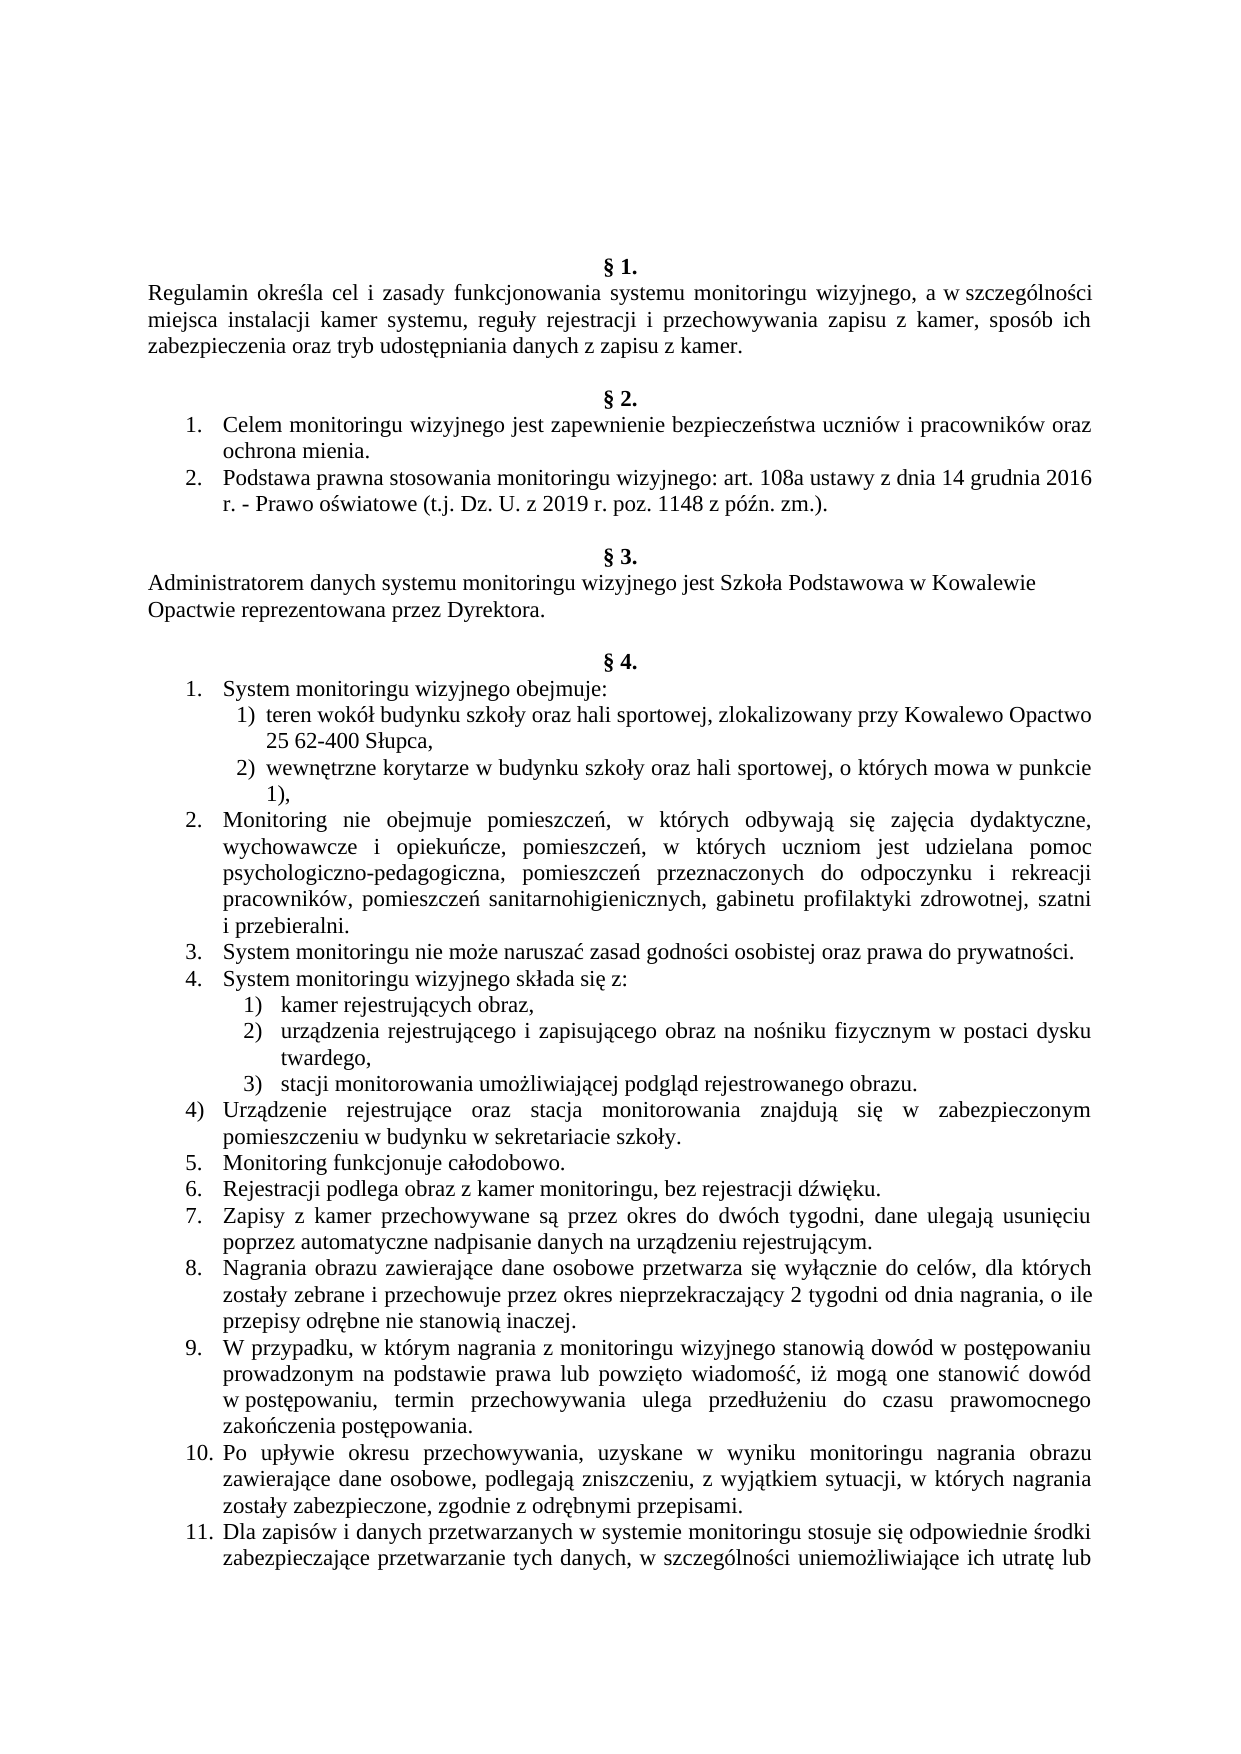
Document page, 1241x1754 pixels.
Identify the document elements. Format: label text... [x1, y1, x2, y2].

text § 1. [148, 253, 1093, 279]
list Dla zapisów i danych przetwarzanych w systemie monitoringu stosuje się odpowiednie środki zabezpieczające przetwarzanie tych danych, w szczególności uniemożliwiające ich utratę lub [185, 1518, 1093, 1571]
text § 3. [148, 543, 1093, 569]
list Po upływie okresu przechowywania, uzyskane w wyniku monitoringu nagrania obrazu zawierające dane osobowe, podlegają zniszczeniu, z wyjątkiem sytuacji, w których nagrania zostały zabezpieczone, zgodnie z odrębnymi przepisami. [185, 1439, 1093, 1518]
list Urządzenie rejestrujące oraz stacja monitorowania znajdują się w zabezpieczonym pomieszczeniu w budynku w sekretariacie szkoły. [185, 1096, 1093, 1149]
text Regulamin określa cel i zasady funkcjonowania systemu monitoringu wizyjnego, a w szczególności miejsca instalacji kamer systemu, reguły rejestracji i przechowywania zapisu z kamer, sposób ich zabezpieczenia oraz tryb udostępniania danych z zapisu z kamer. [148, 279, 1093, 358]
text Administratorem danych systemu monitoringu wizyjnego jest Szkoła Podstawowa w Kowalewie Opactwie reprezentowana przez Dyrektora. [148, 569, 1093, 622]
list kamer rejestrujących obraz, [243, 991, 1093, 1017]
list W przypadku, w którym nagrania z monitoringu wizyjnego stanowią dowód w postępowaniu prowadzonym na podstawie prawa lub powzięto wiadomość, iż mogą one stanowić dowód w postępowaniu, termin przechowywania ulega przedłużeniu do czasu prawomocnego zakończenia postępowania. [185, 1333, 1093, 1439]
list wewnętrzne korytarze w budynku szkoły oraz hali sportowej, o których mowa w punkcie 1), [236, 754, 1093, 806]
list Celem monitoringu wizyjnego jest zapewnienie bezpieczeństwa uczniów i pracowników oraz ochrona mienia. [185, 411, 1093, 464]
list Monitoring funkcjonuje całodobowo. [185, 1149, 1093, 1175]
list urządzenia rejestrującego i zapisującego obraz na nośniku fizycznym w postaci dysku twardego, [243, 1017, 1093, 1070]
list teren wokół budynku szkoły oraz hali sportowej, zlokalizowany przy Kowalewo Opactwo 25 62-400 Słupca, [236, 701, 1093, 754]
text § 4. [148, 648, 1093, 675]
list Rejestracji podlega obraz z kamer monitoringu, bez rejestracji dźwięku. [185, 1175, 1093, 1202]
list Podstawa prawna stosowania monitoringu wizyjnego: art. 108a ustawy z dnia 14 grudnia 2016 r. - Prawo oświatowe (t.j. Dz. U. z 2019 r. poz. 1148 z późn. zm.). [185, 464, 1093, 517]
list System monitoringu wizyjnego składa się z: [185, 964, 1093, 991]
list System monitoringu nie może naruszać zasad godności osobistej oraz prawa do prywatności. [185, 938, 1093, 964]
list Monitoring nie obejmuje pomieszczeń, w których odbywają się zajęcia dydaktyczne, wychowawcze i opiekuńcze, pomieszczeń, w których uczniom jest udzielana pomoc psychologiczno-pedagogiczna, pomieszczeń przeznaczonych do odpoczynku i rekreacji pracowników, pomieszczeń sanitarnohigienicznych, gabinetu profilaktyki zdrowotnej, szatni i przebieralni. [185, 806, 1093, 938]
text § 2. [148, 385, 1093, 411]
list System monitoringu wizyjnego obejmuje: [185, 675, 1093, 701]
list Zapisy z kamer przechowywane są przez okres do dwóch tygodni, dane ulegają usunięciu poprzez automatyczne nadpisanie danych na urządzeniu rejestrującym. [185, 1202, 1093, 1254]
list stacji monitorowania umożliwiającej podgląd rejestrowanego obrazu. [243, 1070, 1093, 1096]
list Nagrania obrazu zawierające dane osobowe przetwarza się wyłącznie do celów, dla których zostały zebrane i przechowuje przez okres nieprzekraczający 2 tygodni od dnia nagrania, o ile przepisy odrębne nie stanowią inaczej. [185, 1254, 1093, 1333]
